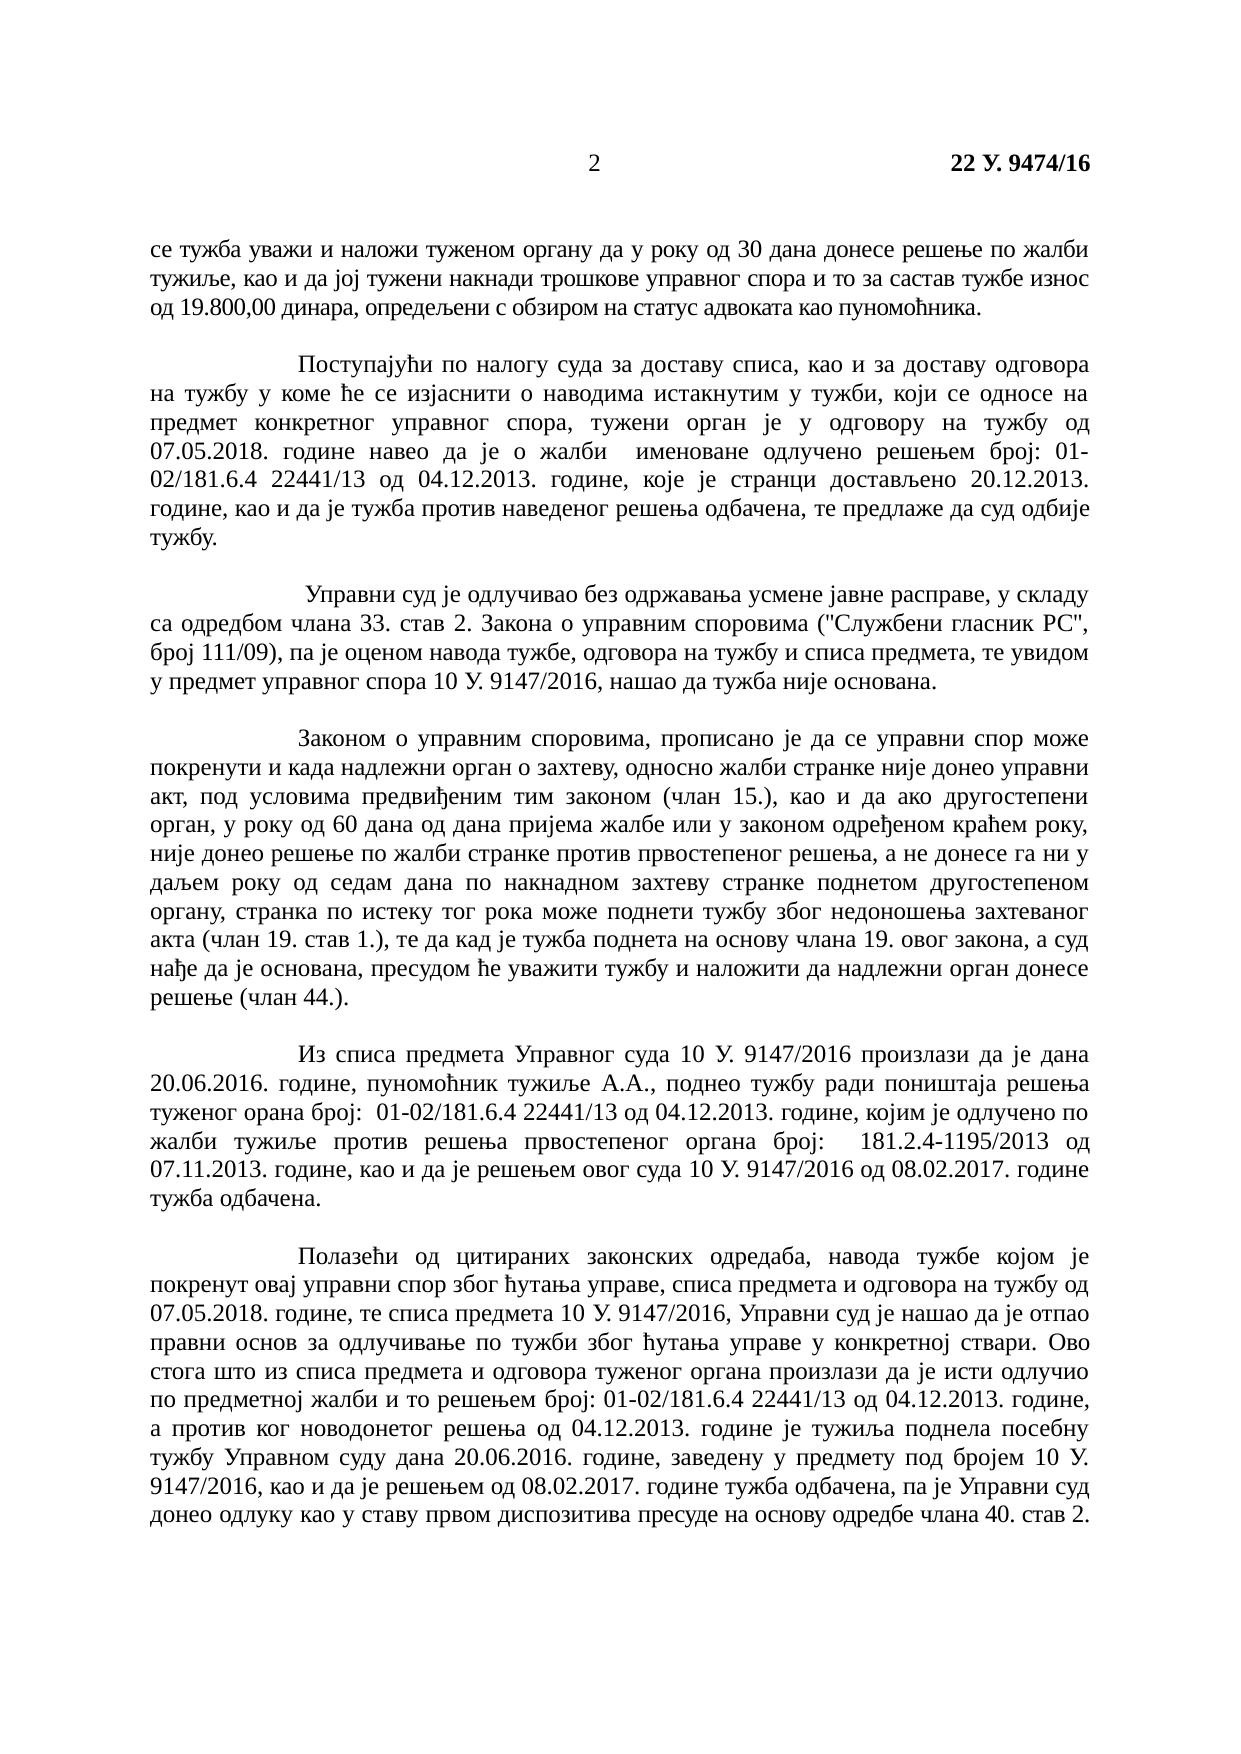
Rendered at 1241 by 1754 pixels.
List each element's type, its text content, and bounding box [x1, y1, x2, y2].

text се тужба уважи и наложи туженом органу да у року од 30 дана донесе решење по жалби тужиље, као и да јој тужени накнади трошкове управног спора и то за састав тужбе износ од 19.800,00 динара, опредељени с обзиром на статус адвоката као пуномоћника. [150, 234, 1090, 321]
text Полазећи од цитираних законских одредаба, навода тужбе којом је покренут овај управни спор због ћутања управе, списа предмета и одговора на тужбу од 07.05.2018. године, те списа предмета 10 У. 9147/2016, Управни суд је нашао да је отпао правни основ за одлучивање по тужби због ћутања управе у конкретној ствари. Ово стога што из списа предмета и одговора туженог органа произлази да је исти одлучио по предметној жалби и то решењем број: 01-02/181.6.4 22441/13 од 04.12.2013. године, а против ког новодонетог решења од 04.12.2013. године је тужиља поднела посебну тужбу Управном суду дана 20.06.2016. године, заведену у предмету под бројем 10 У. 9147/2016, као и да је решењем од 08.02.2017. године тужба одбачена, па је Управни суд донео одлуку као у ставу првом диспозитива пресуде на основу одредбе члана 40. став 2. [150, 1241, 1090, 1528]
text Из списа предмета Управног суда 10 У. 9147/2016 произлази да је дана 20.06.2016. године, пуномоћник тужиље А.А., поднео тужбу ради поништаја решења туженог орана број: 01-02/181.6.4 22441/13 од 04.12.2013. године, којим је одлучено по жалби тужиље против решења првостепеног органа број: 181.2.4-1195/2013 од 07.11.2013. године, као и да је решењем овог суда 10 У. 9147/2016 од 08.02.2017. године тужба одбачена. [150, 1039, 1090, 1212]
text Законом о управним споровима, прописано је да се управни спор може покренути и када надлежни орган о захтеву, односно жалби странке није донео управни акт, под условима предвиђеним тим законом (члан 15.), као и да ако другостепени орган, у року од 60 дана од дана пријема жалбе или у законом одређеном краћем року, није донео решење по жалби странке против првостепеног решења, а не донесе га ни у даљем року од седам дана по накнадном захтеву странке поднетом другостепеном органу, странка по истеку тог рока може поднети тужбу због недоношења захтеваног акта (члан 19. став 1.), те да кад је тужба поднета на основу члана 19. овог закона, а суд нађе да је основана, пресудом ће уважити тужбу и наложити да надлежни орган донесе решење (члан 44.). [150, 723, 1090, 1011]
text Поступајући по налогу суда за доставу списа, као и за доставу одговора на тужбу у коме ће се изјаснити о наводима истакнутим у тужби, који се односе на предмет конкретног управног спора, тужени орган је у одговору на тужбу од 07.05.2018. године навео да је о жалби именоване одлучено решењем број: 01-02/181.6.4 22441/13 од 04.12.2013. године, које је странци достављено 20.12.2013. године, као и да је тужба против наведеног решења одбачена, те предлаже да суд одбије тужбу. [150, 349, 1090, 551]
text Управни суд је одлучивао без одржавања усмене јавне расправе, у складу са одредбом члана 33. став 2. Закона о управним споровима (''Службени гласник РС'', број 111/09), па је оценом навода тужбе, одговора на тужбу и списа предмета, те увидом у предмет управног спора 10 У. 9147/2016, нашао да тужба није основана. [150, 579, 1090, 694]
